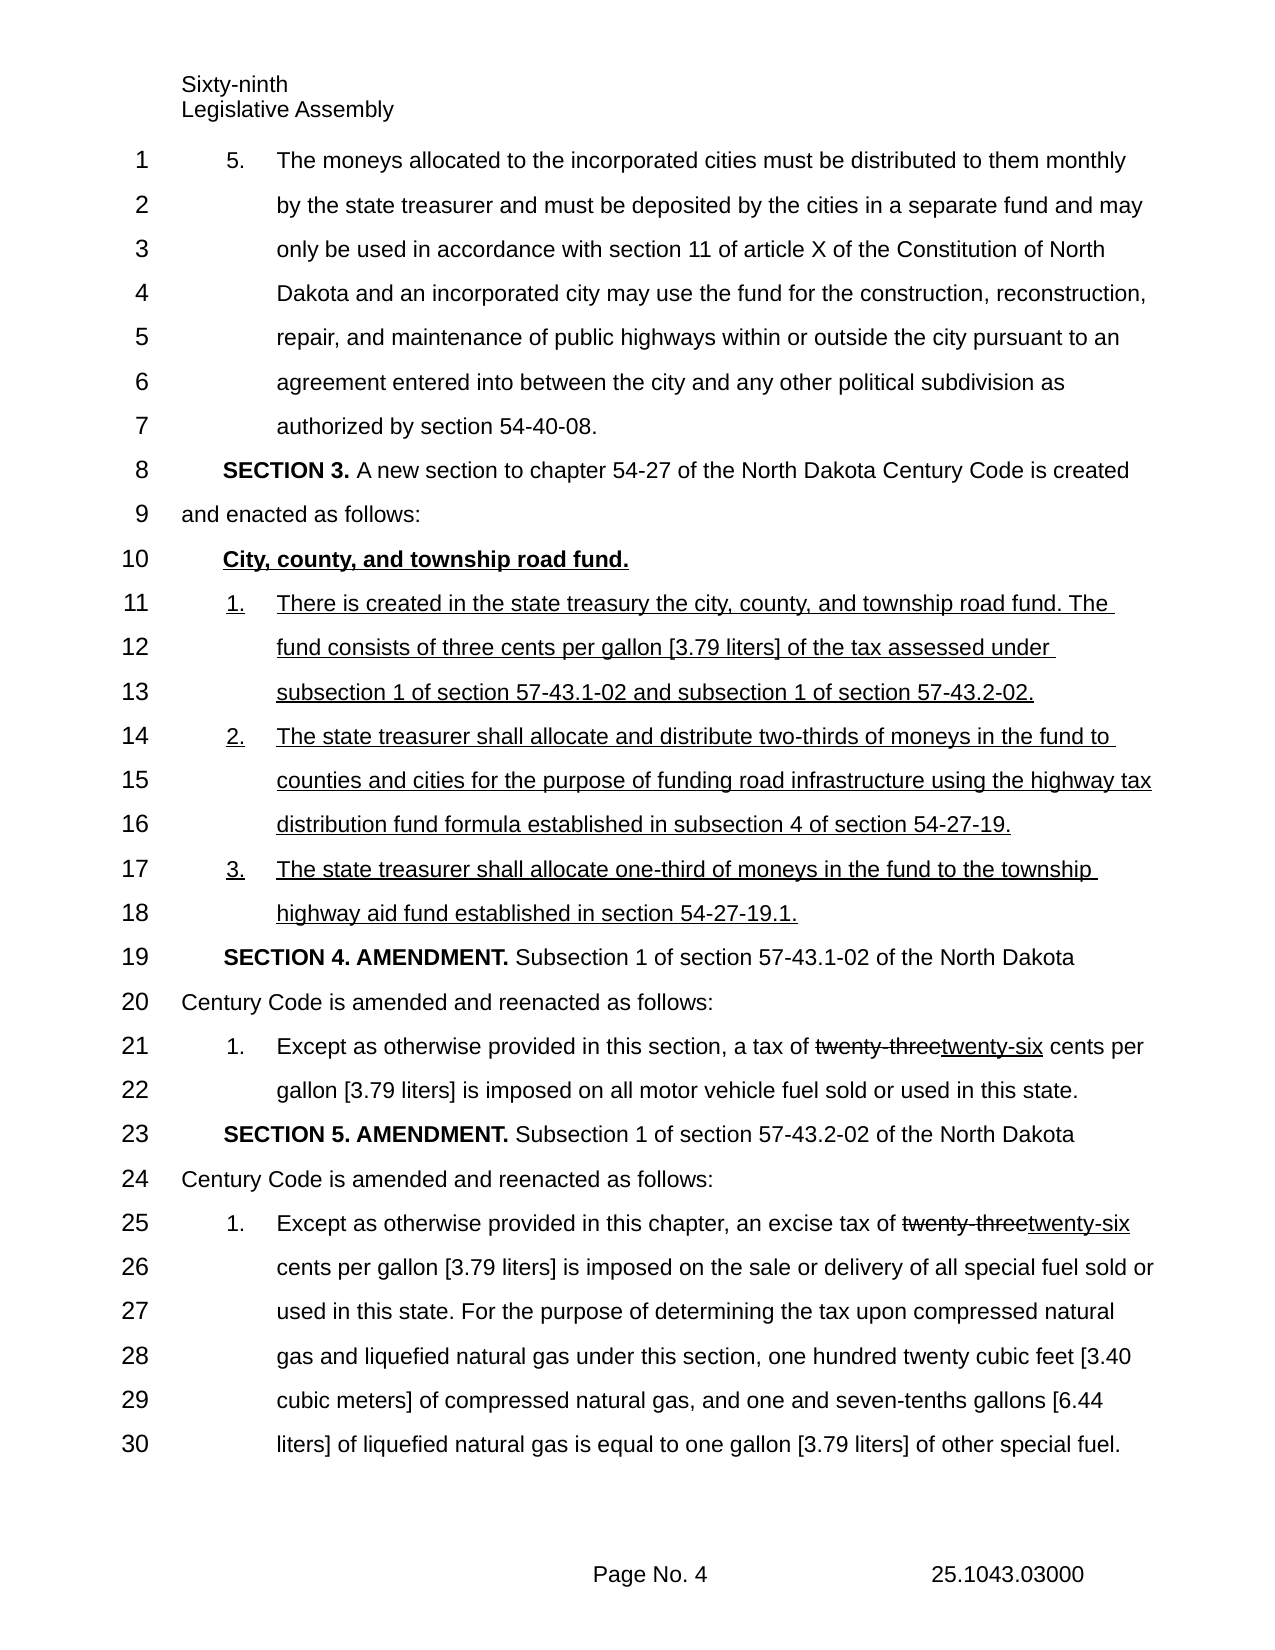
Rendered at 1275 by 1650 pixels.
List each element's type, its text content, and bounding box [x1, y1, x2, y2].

subtitle City, county, and township road fund. [181, 532, 1154, 576]
text 2. The state treasurer shall allocate and distribute two‑thirds of moneys in the fund to counties and cities for the purpose of funding road infrastructure using the highway tax distribution fund formula established in subsection 4 of section 54‑27‑19. [181, 709, 1154, 842]
text 1. There is created in the state treasury the city, county, and township road fund. The fund consists of three cents per gallon [3.79 liters] of the tax assessed under subsection 1 of section 57‑43.1‑02 and subsection 1 of section 57‑43.2‑02. [181, 576, 1154, 709]
text 5. The moneys allocated to the incorporated cities must be distributed to them monthly by the state treasurer and must be deposited by the cities in a separate fund and may only be used in accordance with section 11 of article X of the Constitution of North Dakota and an incorporated city may use the fund for the construction, reconstruction, repair, and maintenance of public highways within or outside the city pursuant to an agreement entered into between the city and any other political subdivision as authorized by section 54‑40‑08. [181, 133, 1154, 443]
text 1. Except as otherwise provided in this chapter, an excise tax of twenty‑threetwenty‑six cents per gallon [3.79 liters] is imposed on the sale or delivery of all special fuel sold or used in this state. For the purpose of determining the tax upon compressed natural gas and liquefied natural gas under this section, one hundred twenty cubic feet [3.40 cubic meters] of compressed natural gas, and one and seven-tenths gallons [6.44 liters] of liquefied natural gas is equal to one gallon [3.79 liters] of other special fuel. [181, 1196, 1154, 1461]
text 3. The state treasurer shall allocate one‑third of moneys in the fund to the township highway aid fund established in section 54‑27‑19.1. [181, 842, 1154, 930]
text 1. Except as otherwise provided in this section, a tax of twenty‑threetwenty‑six cents per gallon [3.79 liters] is imposed on all motor vehicle fuel sold or used in this state. [181, 1019, 1154, 1107]
text SECTION 5. AMENDMENT. Subsection 1 of section 57‑43.2‑02 of the North Dakota Century Code is amended and reenacted as follows: [181, 1107, 1154, 1196]
text SECTION 4. AMENDMENT. Subsection 1 of section 57‑43.1‑02 of the North Dakota Century Code is amended and reenacted as follows: [181, 930, 1154, 1019]
text SECTION 3. A new section to chapter 54‑27 of the North Dakota Century Code is created and enacted as follows: [181, 443, 1154, 532]
